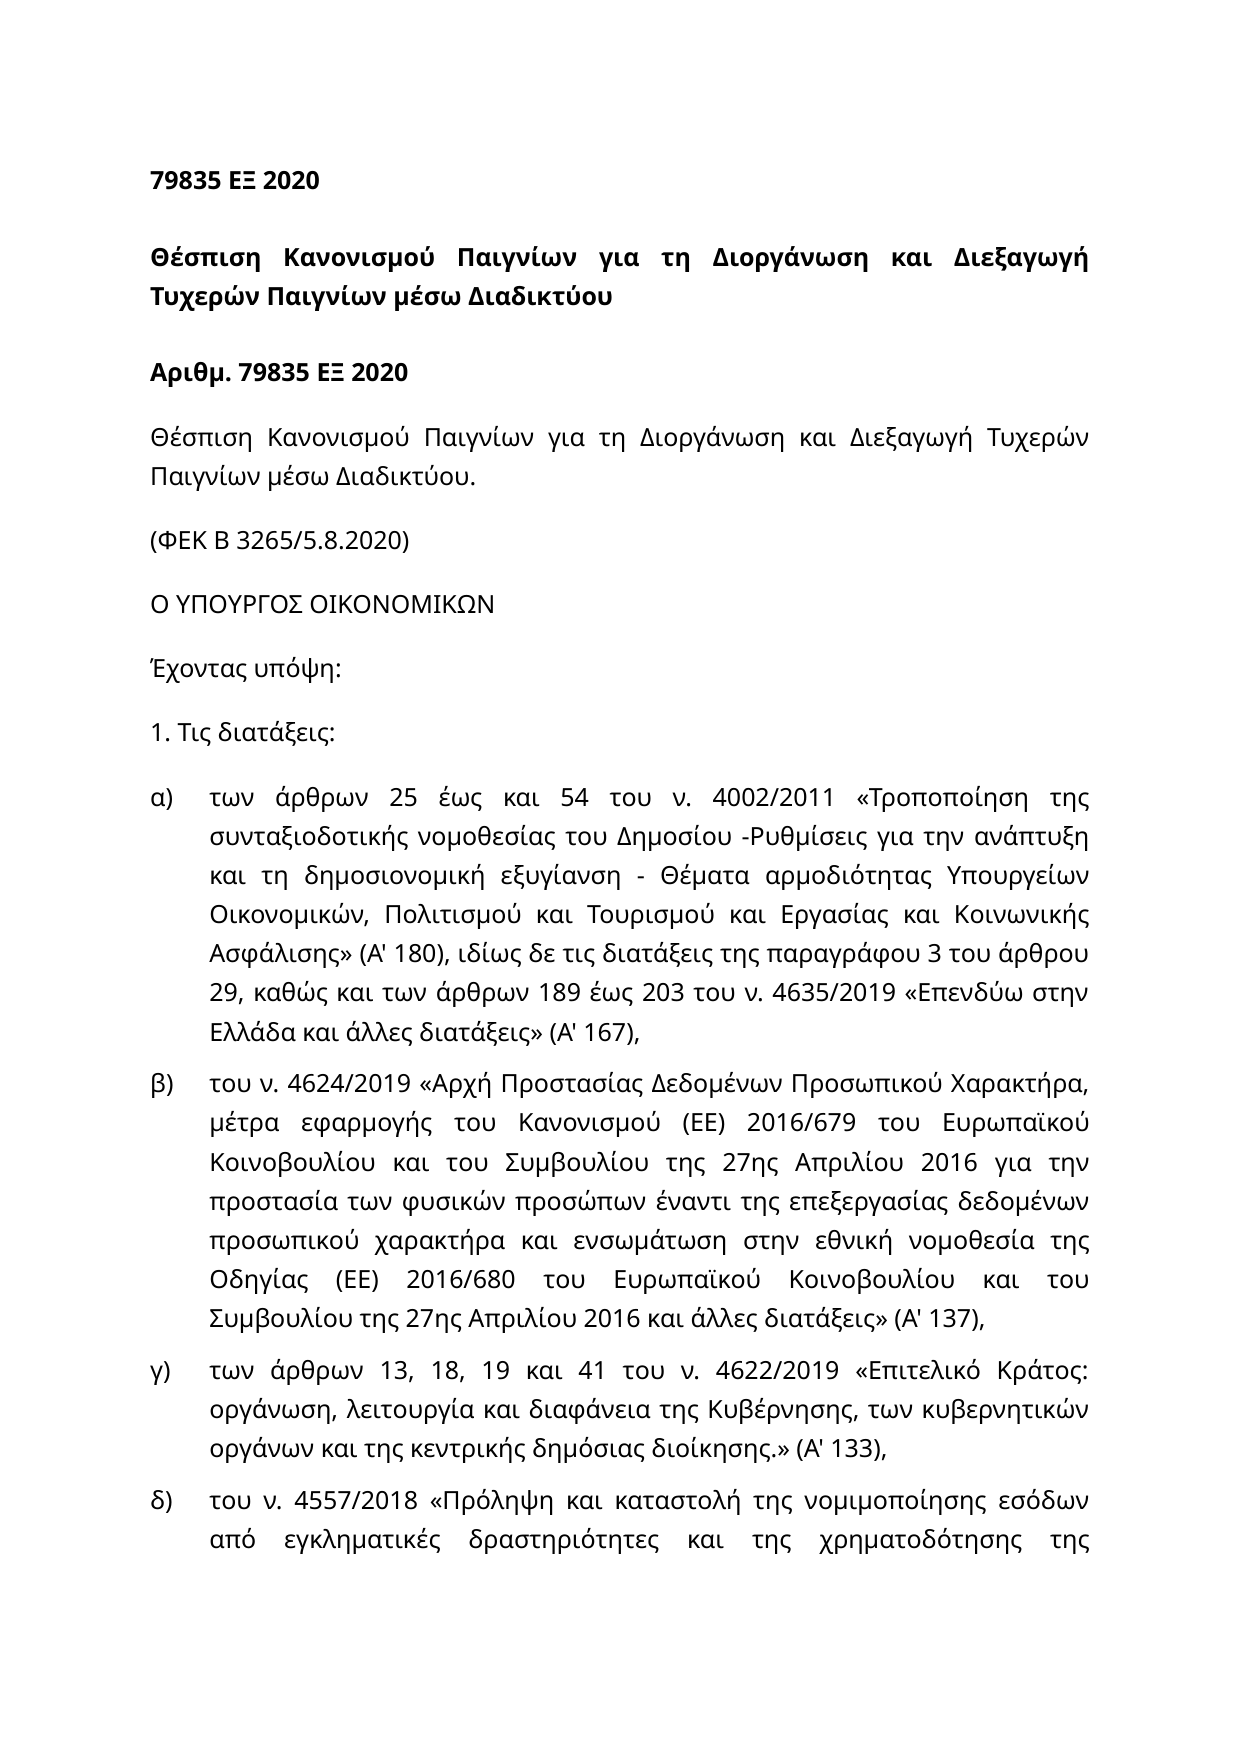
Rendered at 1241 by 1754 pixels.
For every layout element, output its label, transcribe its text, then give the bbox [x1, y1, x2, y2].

text Έχοντας υπόψη: [150, 651, 1090, 685]
text (ΦΕΚ Β 3265/5.8.2020) [150, 522, 1090, 557]
list δ) του ν. 4557/2018 «Πρόληψη και καταστολή της νομιμοποίησης εσόδων από εγκληματικές δραστηριότητες και της χρηματοδότησης της [150, 1482, 1090, 1556]
title 79835 ΕΞ 2020 [150, 162, 1090, 197]
list β) του ν. 4624/2019 «Αρχή Προστασίας Δεδομένων Προσωπικού Χαρακτήρα, μέτρα εφαρμογής του Κανονισμού (ΕΕ) 2016/679 του Ευρωπαϊκού Κοινοβουλίου και του Συμβουλίου της 27ης Απριλίου 2016 για την προστασία των φυσικών προσώπων έναντι της επεξεργασίας δεδομένων προσωπικού χαρακτήρα και ενσωμάτωση στην εθνική νομοθεσία της Οδηγίας (ΕΕ) 2016/680 του Ευρωπαϊκού Κοινοβουλίου και του Συμβουλίου της 27ης Απριλίου 2016 και άλλες διατάξεις» (Α' 137), [150, 1066, 1090, 1335]
text Θέσπιση Κανονισμού Παιγνίων για τη Διοργάνωση και Διεξαγωγή Τυχερών Παιγνίων μέσω Διαδικτύου. [150, 419, 1090, 492]
text 1. Τις διατάξεις: [150, 715, 1090, 749]
text Αριθμ. 79835 ΕΞ 2020 [150, 355, 1090, 389]
list α) των άρθρων 25 έως και 54 του ν. 4002/2011 «Τροποποίηση της συνταξιοδοτικής νομοθεσίας του Δημοσίου -Ρυθμίσεις για την ανάπτυξη και τη δημοσιονομική εξυγίανση - Θέματα αρμοδιότητας Υπουργείων Οικονομικών, Πολιτισμού και Τουρισμού και Εργασίας και Κοινωνικής Ασφάλισης» (Α' 180), ιδίως δε τις διατάξεις της παραγράφου 3 του άρθρου 29, καθώς και των άρθρων 189 έως 203 του ν. 4635/2019 «Επενδύω στην Ελλάδα και άλλες διατάξεις» (Α' 167), [150, 779, 1090, 1048]
title Θέσπιση Κανονισμού Παιγνίων για τη Διοργάνωση και Διεξαγωγή Τυχερών Παιγνίων μέσω Διαδικτύου [150, 239, 1090, 312]
list γ) των άρθρων 13, 18, 19 και 41 του ν. 4622/2019 «Επιτελικό Κράτος: οργάνωση, λειτουργία και διαφάνεια της Κυβέρνησης, των κυβερνητικών οργάνων και της κεντρικής δημόσιας διοίκησης.» (Α' 133), [150, 1352, 1090, 1465]
text Ο ΥΠΟΥΡΓΟΣ ΟΙΚΟΝΟΜΙΚΩΝ [150, 587, 1090, 621]
